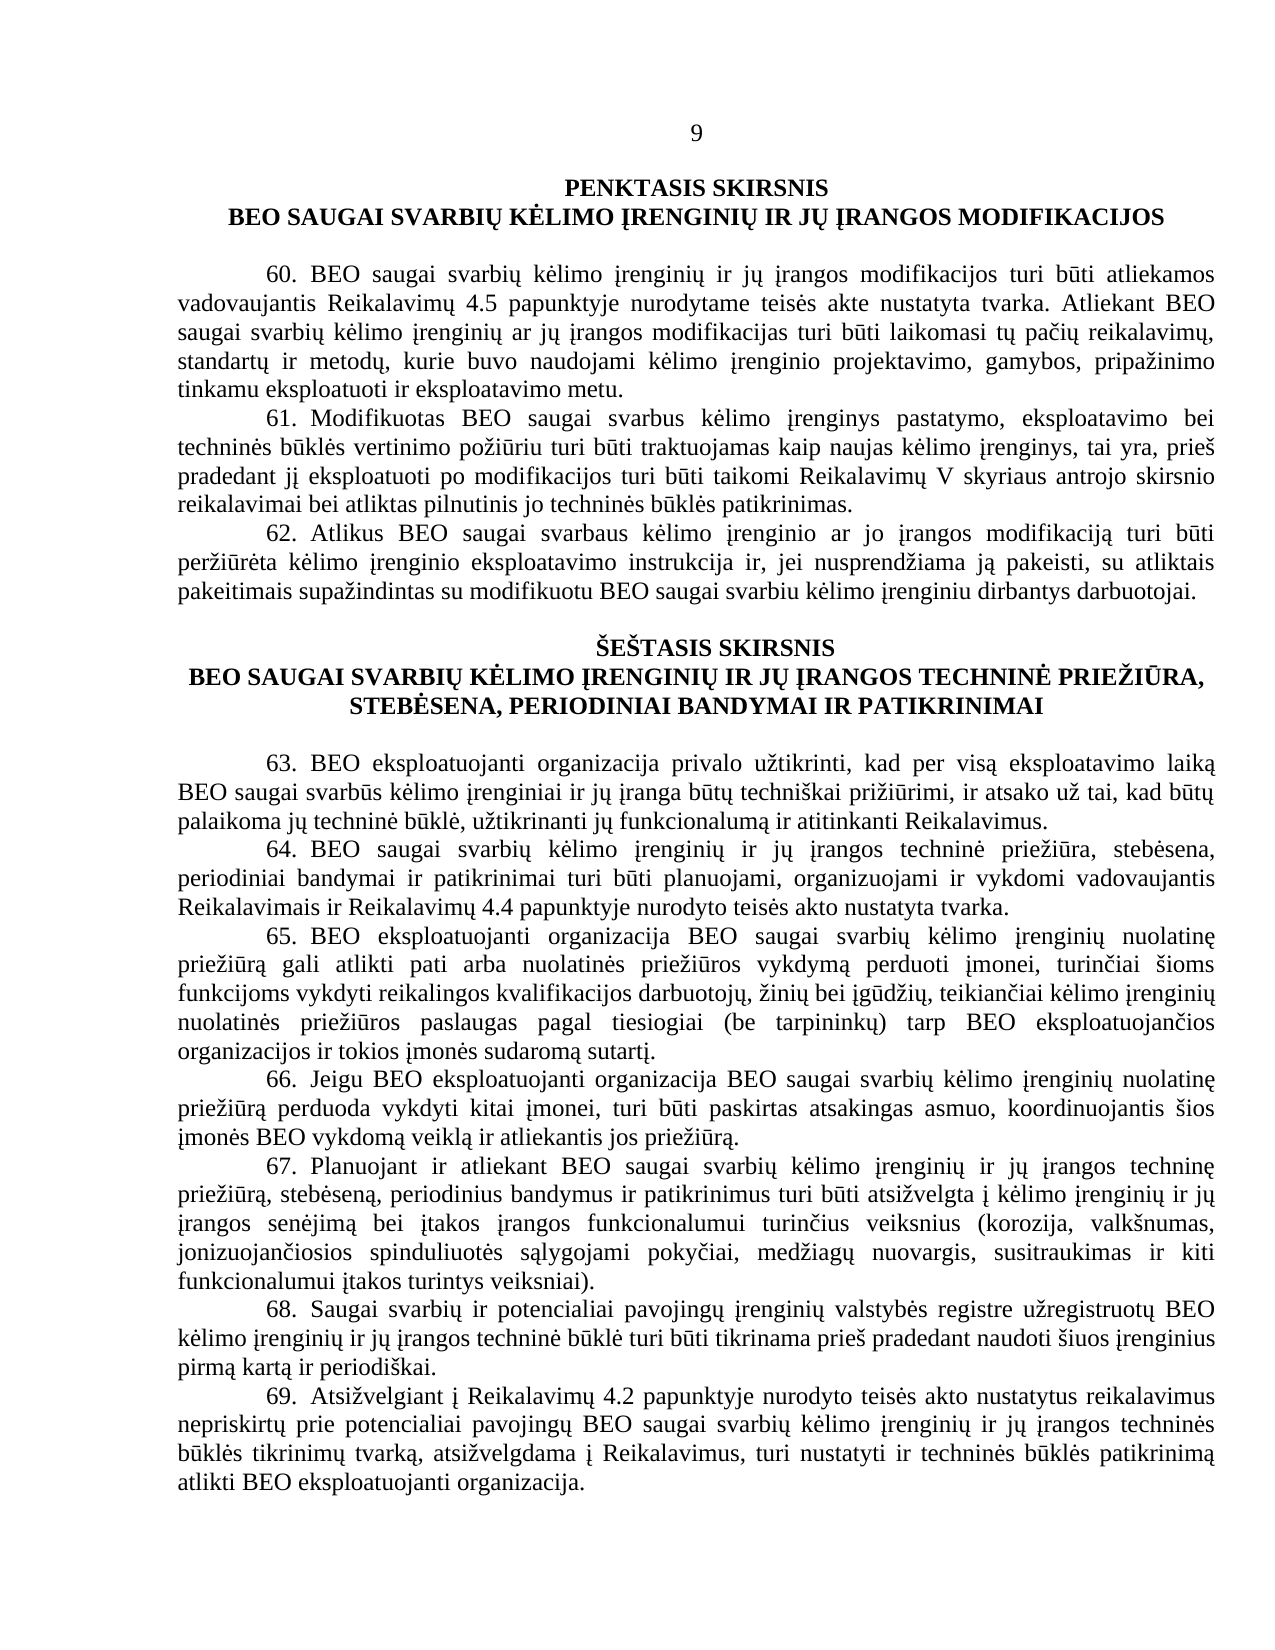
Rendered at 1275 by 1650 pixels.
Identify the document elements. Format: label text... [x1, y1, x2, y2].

text 67. Planuojant ir atliekant BEO saugai svarbių kėlimo įrenginių ir jų įrangos techninę priežiūrą, stebėseną, periodinius bandymus ir patikrinimus turi būti atsižvelgta į kėlimo įrenginių ir jų įrangos senėjimą bei įtakos įrangos funkcionalumui turinčius veiksnius (korozija, valkšnumas, jonizuojančiosios spinduliuotės sąlygojami pokyčiai, medžiagų nuovargis, susitraukimas ir kiti funkcionalumui įtakos turintys veiksniai). [177, 1151, 1216, 1294]
text 63. BEO eksploatuojanti organizacija privalo užtikrinti, kad per visą eksploatavimo laiką BEO saugai svarbūs kėlimo įrenginiai ir jų įranga būtų techniškai prižiūrimi, ir atsako už tai, kad būtų palaikoma jų techninė būklė, užtikrinanti jų funkcionalumą ir atitinkanti Reikalavimus. [177, 748, 1216, 834]
text 64. BEO saugai svarbių kėlimo įrenginių ir jų įrangos techninė priežiūra, stebėsena, periodiniai bandymai ir patikrinimai turi būti planuojami, organizuojami ir vykdomi vadovaujantis Reikalavimais ir Reikalavimų 4.4 papunktyje nurodyto teisės akto nustatyta tvarka. [177, 834, 1216, 921]
text BEO SAUGAI SVARBIŲ KĖLIMO ĮRENGINIŲ IR JŲ ĮRANGOS TECHNINĖ PRIEŽIŪRA, STEBĖSENA, PERIODINIAI BANDYMAI IR PATIKRINIMAI [177, 662, 1216, 719]
text 66. Jeigu BEO eksploatuojanti organizacija BEO saugai svarbių kėlimo įrenginių nuolatinę priežiūrą perduoda vykdyti kitai įmonei, turi būti paskirtas atsakingas asmuo, koordinuojantis šios įmonės BEO vykdomą veiklą ir atliekantis jos priežiūrą. [177, 1064, 1216, 1151]
text 60. BEO saugai svarbių kėlimo įrenginių ir jų įrangos modifikacijos turi būti atliekamos vadovaujantis Reikalavimų 4.5 papunktyje nurodytame teisės akte nustatyta tvarka. Atliekant BEO saugai svarbių kėlimo įrenginių ar jų įrangos modifikacijas turi būti laikomasi tų pačių reikalavimų, standartų ir metodų, kurie buvo naudojami kėlimo įrenginio projektavimo, gamybos, pripažinimo tinkamu eksploatuoti ir eksploatavimo metu. [177, 259, 1216, 403]
text 68. Saugai svarbių ir potencialiai pavojingų įrenginių valstybės registre užregistruotų BEO kėlimo įrenginių ir jų įrangos techninė būklė turi būti tikrinama prieš pradedant naudoti šiuos įrenginius pirmą kartą ir periodiškai. [177, 1294, 1216, 1381]
text 61. Modifikuotas BEO saugai svarbus kėlimo įrenginys pastatymo, eksploatavimo bei techninės būklės vertinimo požiūriu turi būti traktuojamas kaip naujas kėlimo įrenginys, tai yra, prieš pradedant jį eksploatuoti po modifikacijos turi būti taikomi Reikalavimų V skyriaus antrojo skirsnio reikalavimai bei atliktas pilnutinis jo techninės būklės patikrinimas. [177, 403, 1216, 518]
text PENKTASIS SKIRSNIS [177, 173, 1216, 202]
text BEO SAUGAI SVARBIŲ KĖLIMO ĮRENGINIŲ IR JŲ ĮRANGOS MODIFIKACIJOS [177, 202, 1216, 231]
text 69. Atsižvelgiant į Reikalavimų 4.2 papunktyje nurodyto teisės akto nustatytus reikalavimus nepriskirtų prie potencialiai pavojingų BEO saugai svarbių kėlimo įrenginių ir jų įrangos techninės būklės tikrinimų tvarką, atsižvelgdama į Reikalavimus, turi nustatyti ir techninės būklės patikrinimą atlikti BEO eksploatuojanti organizacija. [177, 1381, 1216, 1496]
text 65. BEO eksploatuojanti organizacija BEO saugai svarbių kėlimo įrenginių nuolatinę priežiūrą gali atlikti pati arba nuolatinės priežiūros vykdymą perduoti įmonei, turinčiai šioms funkcijoms vykdyti reikalingos kvalifikacijos darbuotojų, žinių bei įgūdžių, teikiančiai kėlimo įrenginių nuolatinės priežiūros paslaugas pagal tiesiogiai (be tarpininkų) tarp BEO eksploatuojančios organizacijos ir tokios įmonės sudaromą sutartį. [177, 921, 1216, 1064]
text 62. Atlikus BEO saugai svarbaus kėlimo įrenginio ar jo įrangos modifikaciją turi būti peržiūrėta kėlimo įrenginio eksploatavimo instrukcija ir, jei nusprendžiama ją pakeisti, su atliktais pakeitimais supažindintas su modifikuotu BEO saugai svarbiu kėlimo įrenginiu dirbantys darbuotojai. [177, 518, 1216, 604]
text ŠEŠTASIS SKIRSNIS [215, 633, 1216, 662]
